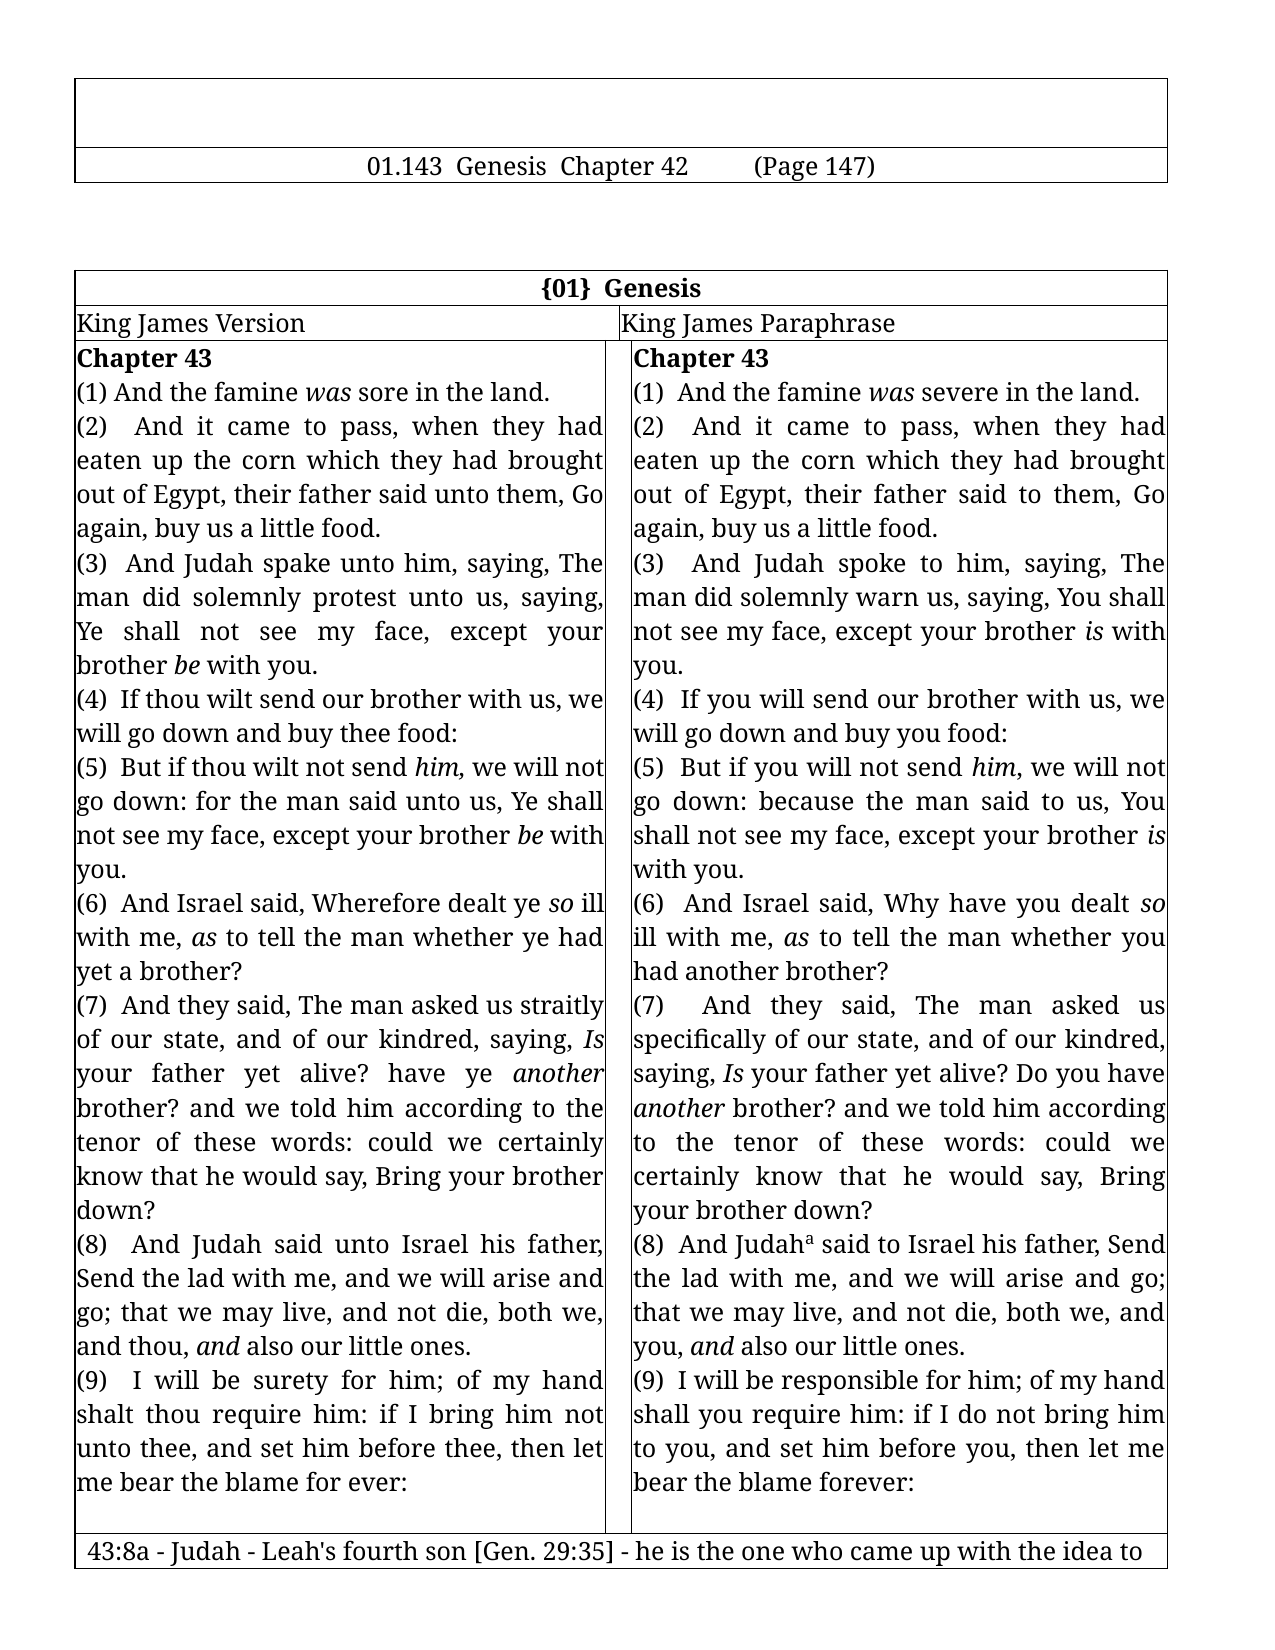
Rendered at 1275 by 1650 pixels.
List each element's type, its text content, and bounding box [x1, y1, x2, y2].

table_cell Chapter 43 (1) And the famine was severe in the land. (2) And it came to pass, when they had eaten up the corn which they had brought out of Egypt, their father said to them, Go again, buy us a little food. (3) And Judah spoke to him, saying, The man did solemnly warn us, saying, You shall not see my face, except your brother is with you. (4) If you will send our brother with us, we will go down and buy you food: (5) But if you will not send him, we will not go down: because the man said to us, You shall not see my face, except your brother is with you. (6) And Israel said, Why have you dealt so ill with me, as to tell the man whether you had another brother? (7) And they said, The man asked us specifically of our state, and of our kindred, saying, Is your father yet alive? Do you have another brother? and we told him according to the tenor of these words: could we certainly know that he would say, Bring your brother down? (8) And Judaha said to Israel his father, Send the lad with me, and we will arise and go; that we may live, and not die, both we, and you, and also our little ones. (9) I will be responsible for him; of my hand shall you require him: if I do not bring him to you, and set him before you, then let me bear the blame forever: [632, 341, 1167, 1533]
table_cell King James Paraphrase [620, 306, 1167, 340]
table_header {01} Genesis [76, 271, 1167, 305]
table_cell King James Version [76, 306, 619, 340]
table_cell 01.143 Genesis Chapter 42 (Page 147) [76, 148, 1167, 182]
table_cell Chapter 43 (1) And the famine was sore in the land. (2) And it came to pass, when they had eaten up the corn which they had brought out of Egypt, their father said unto them, Go again, buy us a little food. (3) And Judah spake unto him, saying, The man did solemnly protest unto us, saying, Ye shall not see my face, except your brother be with you. (4) If thou wilt send our brother with us, we will go down and buy thee food: (5) But if thou wilt not send him, we will not go down: for the man said unto us, Ye shall not see my face, except your brother be with you. (6) And Israel said, Wherefore dealt ye so ill with me, as to tell the man whether ye had yet a brother? (7) And they said, The man asked us straitly of our state, and of our kindred, saying, Is your father yet alive? have ye another brother? and we told him according to the tenor of these words: could we certainly know that he would say, Bring your brother down? (8) And Judah said unto Israel his father, Send the lad with me, and we will arise and go; that we may live, and not die, both we, and thou, and also our little ones. (9) I will be surety for him; of my hand shalt thou require him: if I bring him not unto thee, and set him before thee, then let me bear the blame for ever: [76, 341, 605, 1533]
table_cell [76, 79, 1167, 147]
table_cell 43:8a - Judah - Leah's fourth son [Gen. 29:35] - he is the one who came up with the idea to [76, 1534, 1167, 1568]
table_cell [606, 341, 631, 1533]
